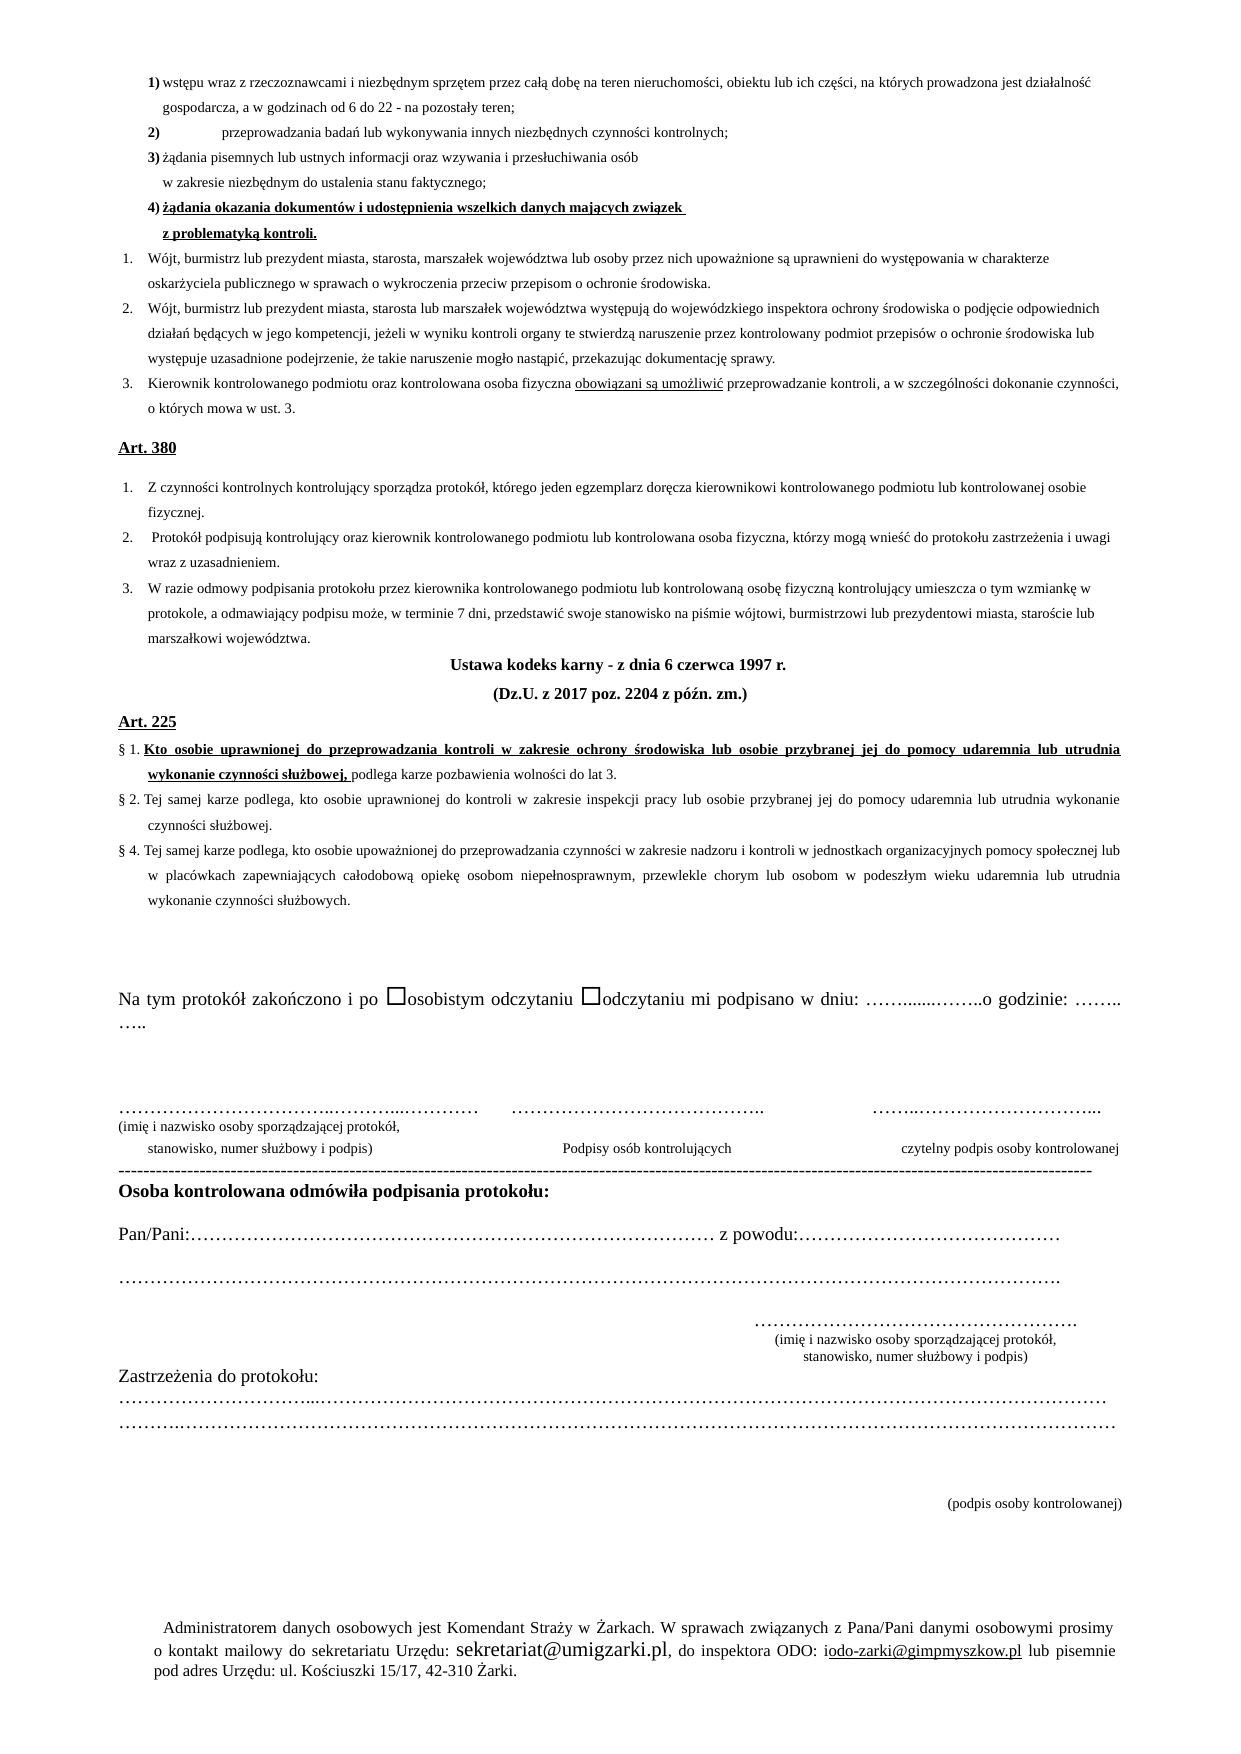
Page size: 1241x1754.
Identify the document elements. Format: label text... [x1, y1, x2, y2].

list żądania pisemnych lub ustnych informacji oraz wzywania i przesłuchiwania osób w zakresie niezbędnym do ustalenia stanu faktycznego; [148, 149, 1122, 191]
text Osoba kontrolowana odmówiła podpisania protokołu: [118, 1180, 1122, 1202]
text Art. 380 [118, 438, 1122, 457]
text ……………………………………………………………………………………………………………………………………. [118, 1266, 1122, 1288]
text Na tym protokół zakończono i po osobistym odczytaniu odczytaniu mi podpisano w dniu: …….......……..o godzinie: ……..….. [118, 988, 1122, 1033]
list przeprowadzania badań lub wykonywania innych niezbędnych czynności kontrolnych; [148, 124, 1122, 141]
list Kierownik kontrolowanego podmiotu oraz kontrolowana osoba fizyczna obowiązani są umożliwić przeprowadzanie kontroli, a w szczególności dokonanie czynności, o których mowa w ust. 3. [133, 375, 1122, 417]
list żądania okazania dokumentów i udostępnienia wszelkich danych mających związek z problematyką kontroli. [148, 199, 1122, 241]
text (imię i nazwisko osoby sporządzającej protokół, [118, 1118, 1122, 1134]
text § 1. Kto osobie uprawnionej do przeprowadzania kontroli w zakresie ochrony środowiska lub osobie przybranej jej do pomocy udaremnia lub utrudnia wykonanie czynności służbowej, podlega karze pozbawienia wolności do lat 3. [118, 741, 1122, 783]
text § 2. Tej samej karze podlega, kto osobie uprawnionej do kontroli w zakresie inspekcji pracy lub osobie przybranej jej do pomocy udaremnia lub utrudnia wykonanie czynności służbowej. [118, 791, 1122, 833]
list Wójt, burmistrz lub prezydent miasta, starosta lub marszałek województwa występują do wojewódzkiego inspektora ochrony środowiska o podjęcie odpowiednich działań będących w jego kompetencji, jeżeli w wyniku kontroli organy te stwierdzą naruszenie przez kontrolowany podmiot przepisów o ochronie środowiska lub występuje uzasadnione podejrzenie, że takie naruszenie mogło nastąpić, przekazując dokumentację sprawy. [133, 300, 1122, 367]
text § 4. Tej samej karze podlega, kto osobie upoważnionej do przeprowadzania czynności w zakresie nadzoru i kontroli w jednostkach organizacyjnych pomocy społecznej lub w placówkach zapewniających całodobową opiekę osobom niepełnosprawnym, przewlekle chorym lub osobom w podeszłym wieku udaremnia lub utrudnia wykonanie czynności służbowych. [118, 841, 1122, 908]
text Ustawa kodeks karny - z dnia 6 czerwca 1997 r. (Dz.U. z 2017 poz. 2204 z późn. zm.) [118, 655, 1122, 703]
text (podpis osoby kontrolowanej) [118, 1487, 1122, 1513]
text …………………………...……………………………………………………………………………………………………………… ……….…………………………………………………………………………………………………………………………………… [118, 1386, 1122, 1434]
list W razie odmowy podpisania protokołu przez kierownika kontrolowanego podmiotu lub kontrolowaną osobę fizyczną kontrolujący umieszcza o tym wzmiankę w protokole, a odmawiający podpisu może, w terminie 7 dni, przedstawić swoje stanowisko na piśmie wójtowi, burmistrzowi lub prezydentowi miasta, staroście lub marszałkowi województwa. [133, 579, 1122, 646]
text stanowisko, numer służbowy i podpis) [709, 1348, 1122, 1364]
text ------------------------------------------------------------------------------------------------------------------------------------------------------------ [118, 1158, 1122, 1180]
text (imię i nazwisko osoby sporządzającej protokół, [709, 1331, 1122, 1348]
list Z czynności kontrolnych kontrolujący sporządza protokół, którego jeden egzemplarz doręcza kierownikowi kontrolowanego podmiotu lub kontrolowanej osobie fizycznej. [133, 479, 1122, 521]
text ……………………………………………. [709, 1309, 1122, 1331]
text Zastrzeżenia do protokołu: [118, 1364, 1122, 1386]
text Pan/Pani:………………………………………………………………………… z powodu:…………………………………… [118, 1223, 1122, 1245]
list Protokół podpisują kontrolujący oraz kierownik kontrolowanego podmiotu lub kontrolowana osoba fizyczna, którzy mogą wnieść do protokołu zastrzeżenia i uwagi wraz z uzasadnieniem. [133, 529, 1122, 571]
text Art. 225 [118, 712, 1122, 731]
list wstępu wraz z rzeczoznawcami i niezbędnym sprzętem przez całą dobę na teren nieruchomości, obiektu lub ich części, na których prowadzona jest działalność gospodarcza, a w godzinach od 6 do 22 - na pozostały teren; [148, 74, 1122, 116]
text stanowisko, numer służbowy i podpis) Podpisy osób kontrolujących czytelny podpis osoby kontrolowanej [142, 1134, 1122, 1158]
text ……………………………..………...………… ………………………………….. ……..………………………... [118, 1096, 1122, 1118]
list Wójt, burmistrz lub prezydent miasta, starosta, marszałek województwa lub osoby przez nich upoważnione są uprawnieni do występowania w charakterze oskarżyciela publicznego w sprawach o wykroczenia przeciw przepisom o ochronie środowiska. [133, 249, 1122, 291]
